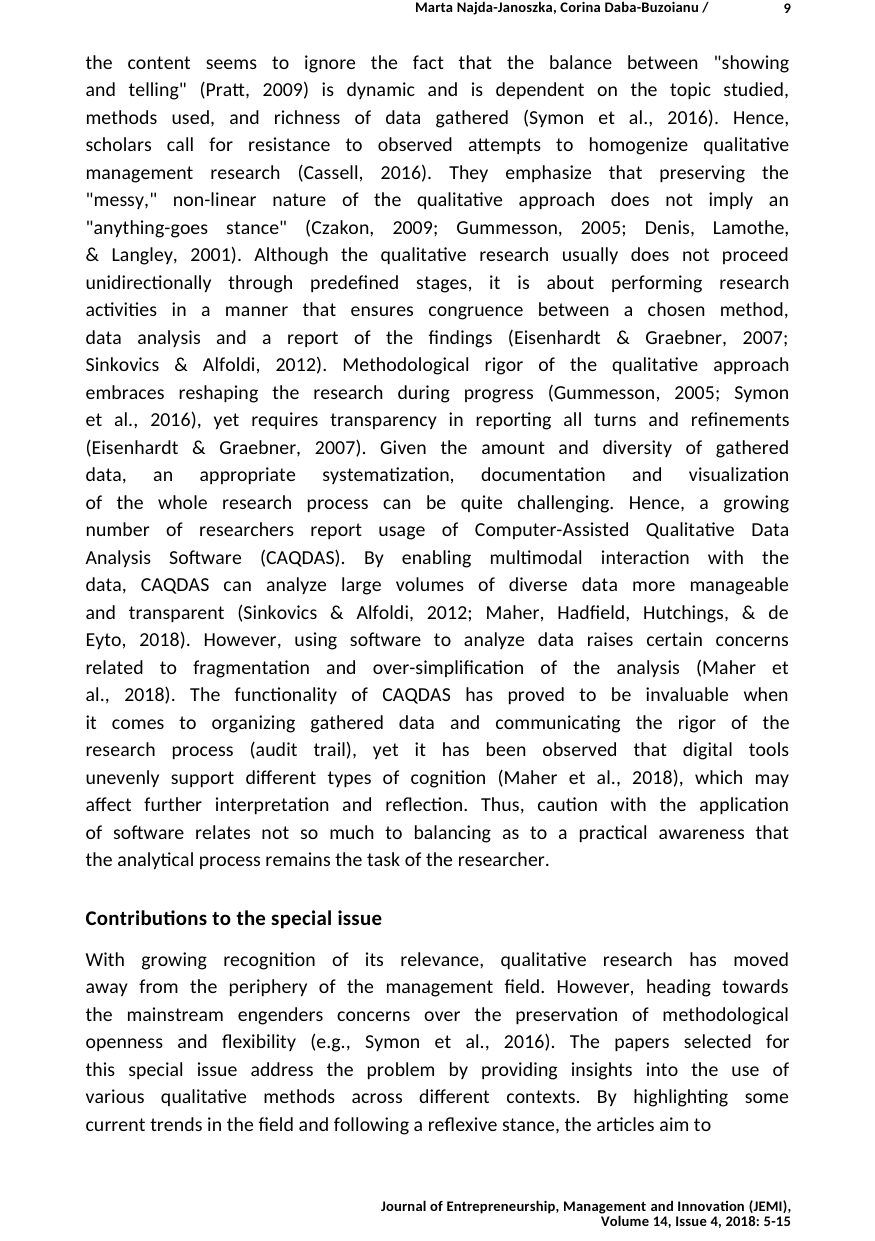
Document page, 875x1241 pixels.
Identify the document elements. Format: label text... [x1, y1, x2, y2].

text With growing recognition of its relevance, qualitative research has moved away from the periphery of the management field. However, heading towards the mainstream engenders concerns over the preservation of methodological openness and flexibility (e.g., Symon et al., 2016). The papers selected for this special issue address the problem by providing insights into the use of various qualitative methods across different contexts. By highlighting some current trends in the field and following a reflexive stance, the articles aim to [85, 944, 791, 1136]
text 9 [783, 2, 795, 17]
subtitle Contributions to the special issue [85, 909, 793, 929]
text Marta Najda-Janoszka, Corina Daba-Buzoianu / [415, 1, 748, 15]
text Volume 14, Issue 4, 2018: 5-15 [308, 1215, 791, 1229]
text the content seems to ignore the fact that the balance between "showing and telling" (Pratt, 2009) is dynamic and is dependent on the topic studied, methods used, and richness of data gathered (Symon et al., 2016). Hence, scholars call for resistance to observed attempts to homogenize qualitative management research (Cassell, 2016). They emphasize that preserving the "messy," non-linear nature of the qualitative approach does not imply an "anything-goes stance" (Czakon, 2009; Gummesson, 2005; Denis, Lamothe, & Langley, 2001). Although the qualitative research usually does not proceed unidirectionally through predefined stages, it is about performing research activities in a manner that ensures congruence between a chosen method, data analysis and a report of the findings (Eisenhardt & Graebner, 2007; Sinkovics & Alfoldi, 2012). Methodological rigor of the qualitative approach embraces reshaping the research during progress (Gummesson, 2005; Symon et al., 2016), yet requires transparency in reporting all turns and refinements (Eisenhardt & Graebner, 2007). Given the amount and diversity of gathered data, an appropriate systematization, documentation and visualization of the whole research process can be quite challenging. Hence, a growing number of researchers report usage of Computer-Assisted Qualitative Data Analysis Software (CAQDAS). By enabling multimodal interaction with the data, CAQDAS can analyze large volumes of diverse data more manageable and transparent (Sinkovics & Alfoldi, 2012; Maher, Hadfield, Hutchings, & de Eyto, 2018). However, using software to analyze data raises certain concerns related to fragmentation and over-simplification of the analysis (Maher et al., 2018). The functionality of CAQDAS has proved to be invaluable when it comes to organizing gathered data and communicating the rigor of the research process (audit trail), yet it has been observed that digital tools unevenly support different types of cognition (Maher et al., 2018), which may affect further interpretation and reflection. Thus, caution with the application of software relates not so much to balancing as to a practical awareness that the analytical process remains the task of the researcher. [85, 47, 791, 872]
text Journal of Entrepreneurship, Management and Innovation (JEMI), [308, 1200, 791, 1215]
